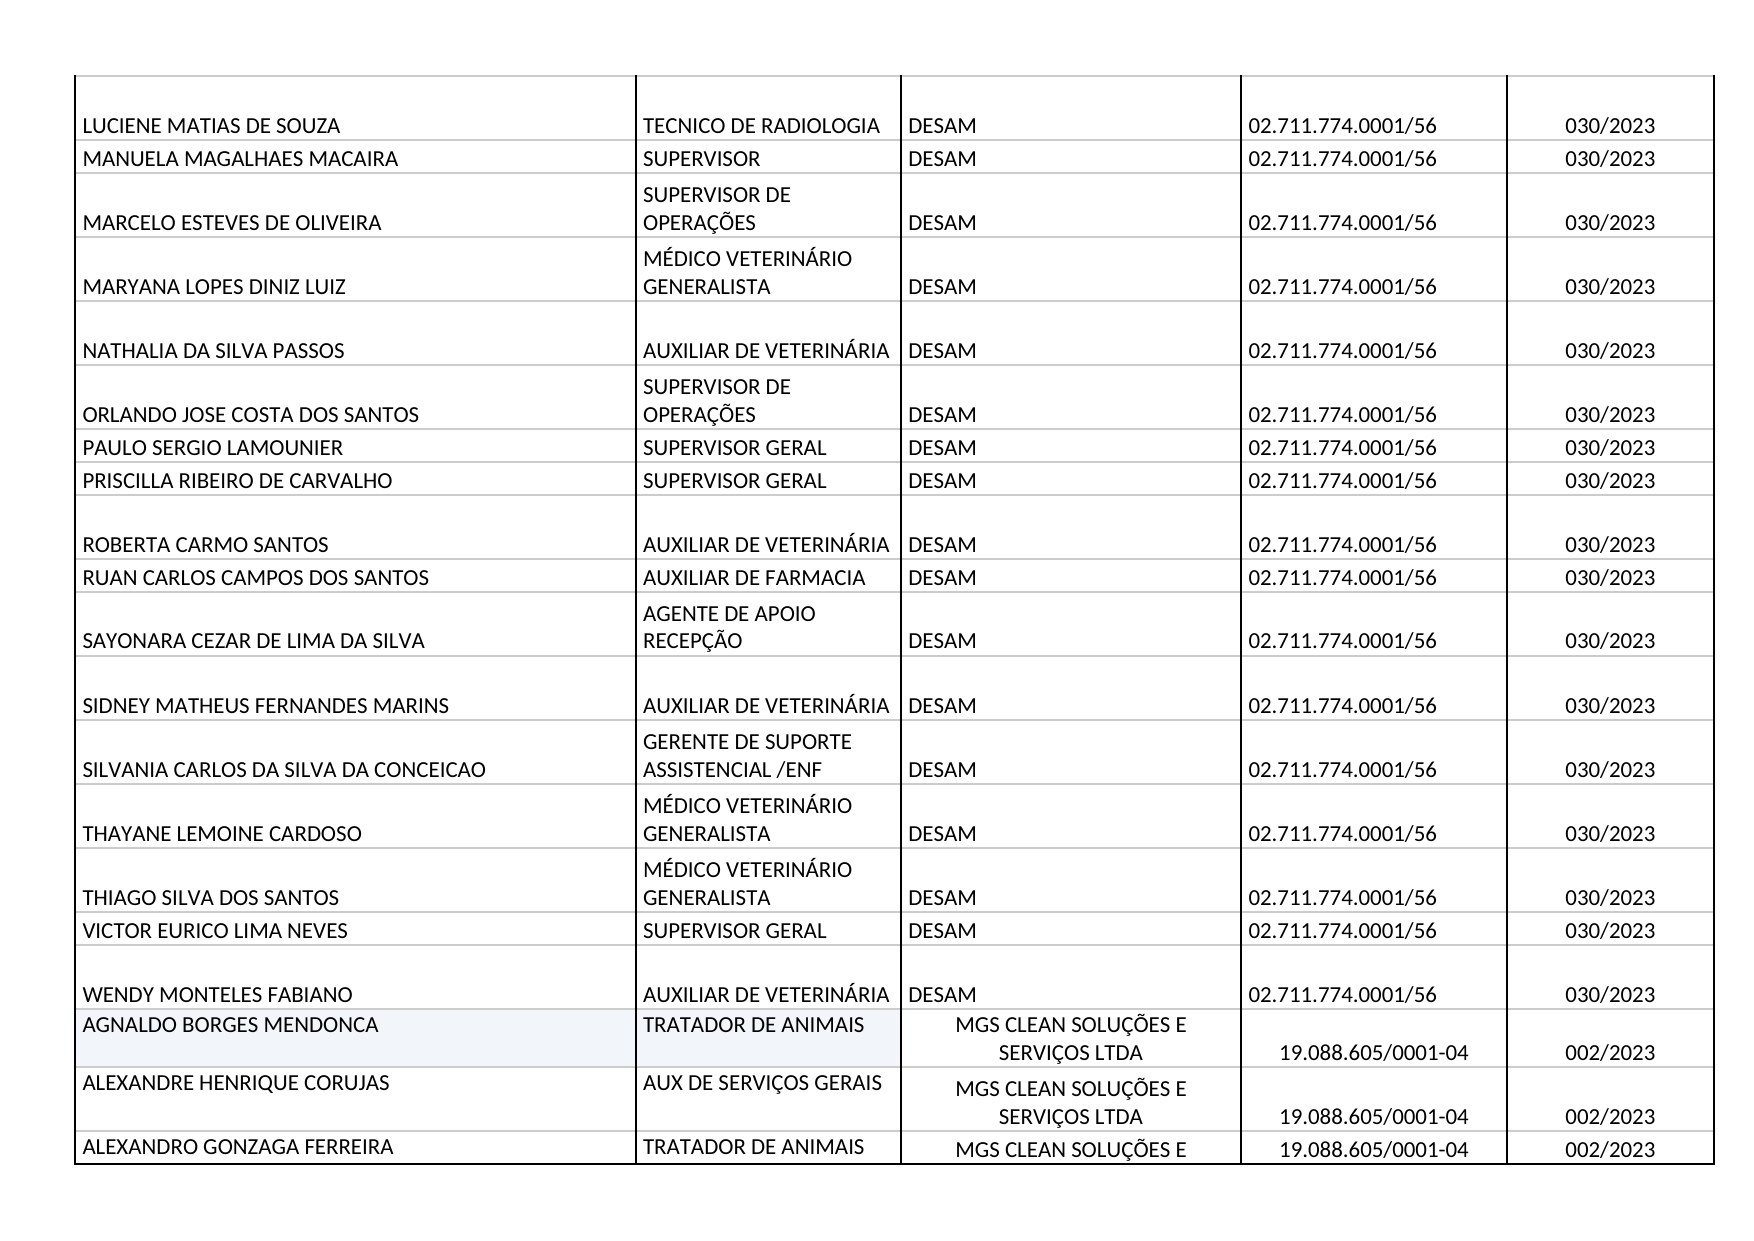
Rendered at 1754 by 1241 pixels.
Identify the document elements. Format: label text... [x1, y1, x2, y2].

table_cell MANUELA MAGALHAES MACAIRA [76, 141, 635, 172]
table_cell DESAM [902, 560, 1240, 591]
table_cell 030/2023 [1508, 913, 1713, 944]
table_cell MÉDICO VETERINÁRIO GENERALISTA [637, 849, 900, 911]
table_cell 02.711.774.0001/56 [1242, 721, 1506, 783]
table_cell TRATADOR DE ANIMAIS [637, 1010, 900, 1066]
table_cell AUX DE SERVIÇOS GERAIS [637, 1068, 900, 1130]
table_cell PAULO SERGIO LAMOUNIER [76, 430, 635, 461]
table_cell 030/2023 [1508, 785, 1713, 847]
table_cell 030/2023 [1508, 560, 1713, 591]
table_cell DESAM [902, 238, 1240, 300]
table_cell PRISCILLA RIBEIRO DE CARVALHO [76, 463, 635, 494]
table_cell 030/2023 [1508, 721, 1713, 783]
table_cell DESAM [902, 785, 1240, 847]
table_cell SUPERVISOR DE OPERAÇÕES [637, 174, 900, 236]
table_cell 030/2023 [1508, 946, 1713, 1008]
table_cell GERENTE DE SUPORTE ASSISTENCIAL /ENF [637, 721, 900, 783]
table_cell LUCIENE MATIAS DE SOUZA [76, 77, 635, 139]
table_cell SUPERVISOR [637, 141, 900, 172]
table_cell 030/2023 [1508, 849, 1713, 911]
table_cell 02.711.774.0001/56 [1242, 496, 1506, 558]
table_cell 002/2023 [1508, 1010, 1713, 1066]
table_cell DESAM [902, 302, 1240, 364]
table_cell AGENTE DE APOIO RECEPÇÃO [637, 593, 900, 655]
table_cell 002/2023 [1508, 1132, 1713, 1163]
table_cell 02.711.774.0001/56 [1242, 77, 1506, 139]
table_cell VICTOR EURICO LIMA NEVES [76, 913, 635, 944]
table_cell DESAM [902, 463, 1240, 494]
table_cell MÉDICO VETERINÁRIO GENERALISTA [637, 785, 900, 847]
table_cell SIDNEY MATHEUS FERNANDES MARINS [76, 657, 635, 719]
table_cell 19.088.605/0001-04 [1242, 1010, 1506, 1066]
table_cell 030/2023 [1508, 496, 1713, 558]
table_cell MGS CLEAN SOLUÇÕES E [902, 1132, 1240, 1163]
table_cell TRATADOR DE ANIMAIS [637, 1132, 900, 1163]
table_cell 02.711.774.0001/56 [1242, 366, 1506, 428]
table_cell DESAM [902, 496, 1240, 558]
table_cell DESAM [902, 77, 1240, 139]
table_cell SUPERVISOR GERAL [637, 430, 900, 461]
table_cell 02.711.774.0001/56 [1242, 785, 1506, 847]
table_cell AGNALDO BORGES MENDONCA [76, 1010, 635, 1066]
table_cell THAYANE LEMOINE CARDOSO [76, 785, 635, 847]
table_cell NATHALIA DA SILVA PASSOS [76, 302, 635, 364]
table_cell DESAM [902, 593, 1240, 655]
table_cell 030/2023 [1508, 366, 1713, 428]
table_cell SAYONARA CEZAR DE LIMA DA SILVA [76, 593, 635, 655]
table_cell 02.711.774.0001/56 [1242, 238, 1506, 300]
table_cell 030/2023 [1508, 238, 1713, 300]
table_cell 030/2023 [1508, 77, 1713, 139]
table_cell 030/2023 [1508, 463, 1713, 494]
table_cell THIAGO SILVA DOS SANTOS [76, 849, 635, 911]
table_cell MARYANA LOPES DINIZ LUIZ [76, 238, 635, 300]
table_cell MGS CLEAN SOLUÇÕES E SERVIÇOS LTDA [902, 1010, 1240, 1066]
table_cell 02.711.774.0001/56 [1242, 657, 1506, 719]
table_cell 02.711.774.0001/56 [1242, 946, 1506, 1008]
table_cell 02.711.774.0001/56 [1242, 849, 1506, 911]
table_cell MÉDICO VETERINÁRIO GENERALISTA [637, 238, 900, 300]
table_cell 030/2023 [1508, 430, 1713, 461]
table_cell AUXILIAR DE VETERINÁRIA [637, 657, 900, 719]
table_cell AUXILIAR DE FARMACIA [637, 560, 900, 591]
table_cell 02.711.774.0001/56 [1242, 913, 1506, 944]
table_cell DESAM [902, 721, 1240, 783]
table_cell 02.711.774.0001/56 [1242, 463, 1506, 494]
table_cell ROBERTA CARMO SANTOS [76, 496, 635, 558]
table_cell 030/2023 [1508, 141, 1713, 172]
table_cell 02.711.774.0001/56 [1242, 174, 1506, 236]
table_cell DESAM [902, 174, 1240, 236]
table_cell ORLANDO JOSE COSTA DOS SANTOS [76, 366, 635, 428]
table_cell DESAM [902, 849, 1240, 911]
table_cell DESAM [902, 141, 1240, 172]
table_cell 030/2023 [1508, 593, 1713, 655]
table_cell AUXILIAR DE VETERINÁRIA [637, 946, 900, 1008]
table_cell SILVANIA CARLOS DA SILVA DA CONCEICAO [76, 721, 635, 783]
table_cell 19.088.605/0001-04 [1242, 1068, 1506, 1130]
table_cell AUXILIAR DE VETERINÁRIA [637, 302, 900, 364]
table_cell DESAM [902, 657, 1240, 719]
table_cell DESAM [902, 430, 1240, 461]
table_cell ALEXANDRO GONZAGA FERREIRA [76, 1132, 635, 1163]
table_cell RUAN CARLOS CAMPOS DOS SANTOS [76, 560, 635, 591]
table_cell TECNICO DE RADIOLOGIA [637, 77, 900, 139]
table_cell AUXILIAR DE VETERINÁRIA [637, 496, 900, 558]
table_cell 02.711.774.0001/56 [1242, 141, 1506, 172]
table_cell DESAM [902, 366, 1240, 428]
table_cell 002/2023 [1508, 1068, 1713, 1130]
table_cell SUPERVISOR GERAL [637, 463, 900, 494]
table_cell 02.711.774.0001/56 [1242, 560, 1506, 591]
table_cell 030/2023 [1508, 174, 1713, 236]
table_cell 030/2023 [1508, 657, 1713, 719]
table_cell 02.711.774.0001/56 [1242, 302, 1506, 364]
table_cell MARCELO ESTEVES DE OLIVEIRA [76, 174, 635, 236]
table_cell SUPERVISOR GERAL [637, 913, 900, 944]
table_cell WENDY MONTELES FABIANO [76, 946, 635, 1008]
table_cell DESAM [902, 946, 1240, 1008]
table_cell DESAM [902, 913, 1240, 944]
table_cell 030/2023 [1508, 302, 1713, 364]
table_cell ALEXANDRE HENRIQUE CORUJAS [76, 1068, 635, 1130]
table_cell 02.711.774.0001/56 [1242, 430, 1506, 461]
table_cell MGS CLEAN SOLUÇÕES E SERVIÇOS LTDA [902, 1068, 1240, 1130]
table_cell 02.711.774.0001/56 [1242, 593, 1506, 655]
table_cell SUPERVISOR DE OPERAÇÕES [637, 366, 900, 428]
table_cell 19.088.605/0001-04 [1242, 1132, 1506, 1163]
